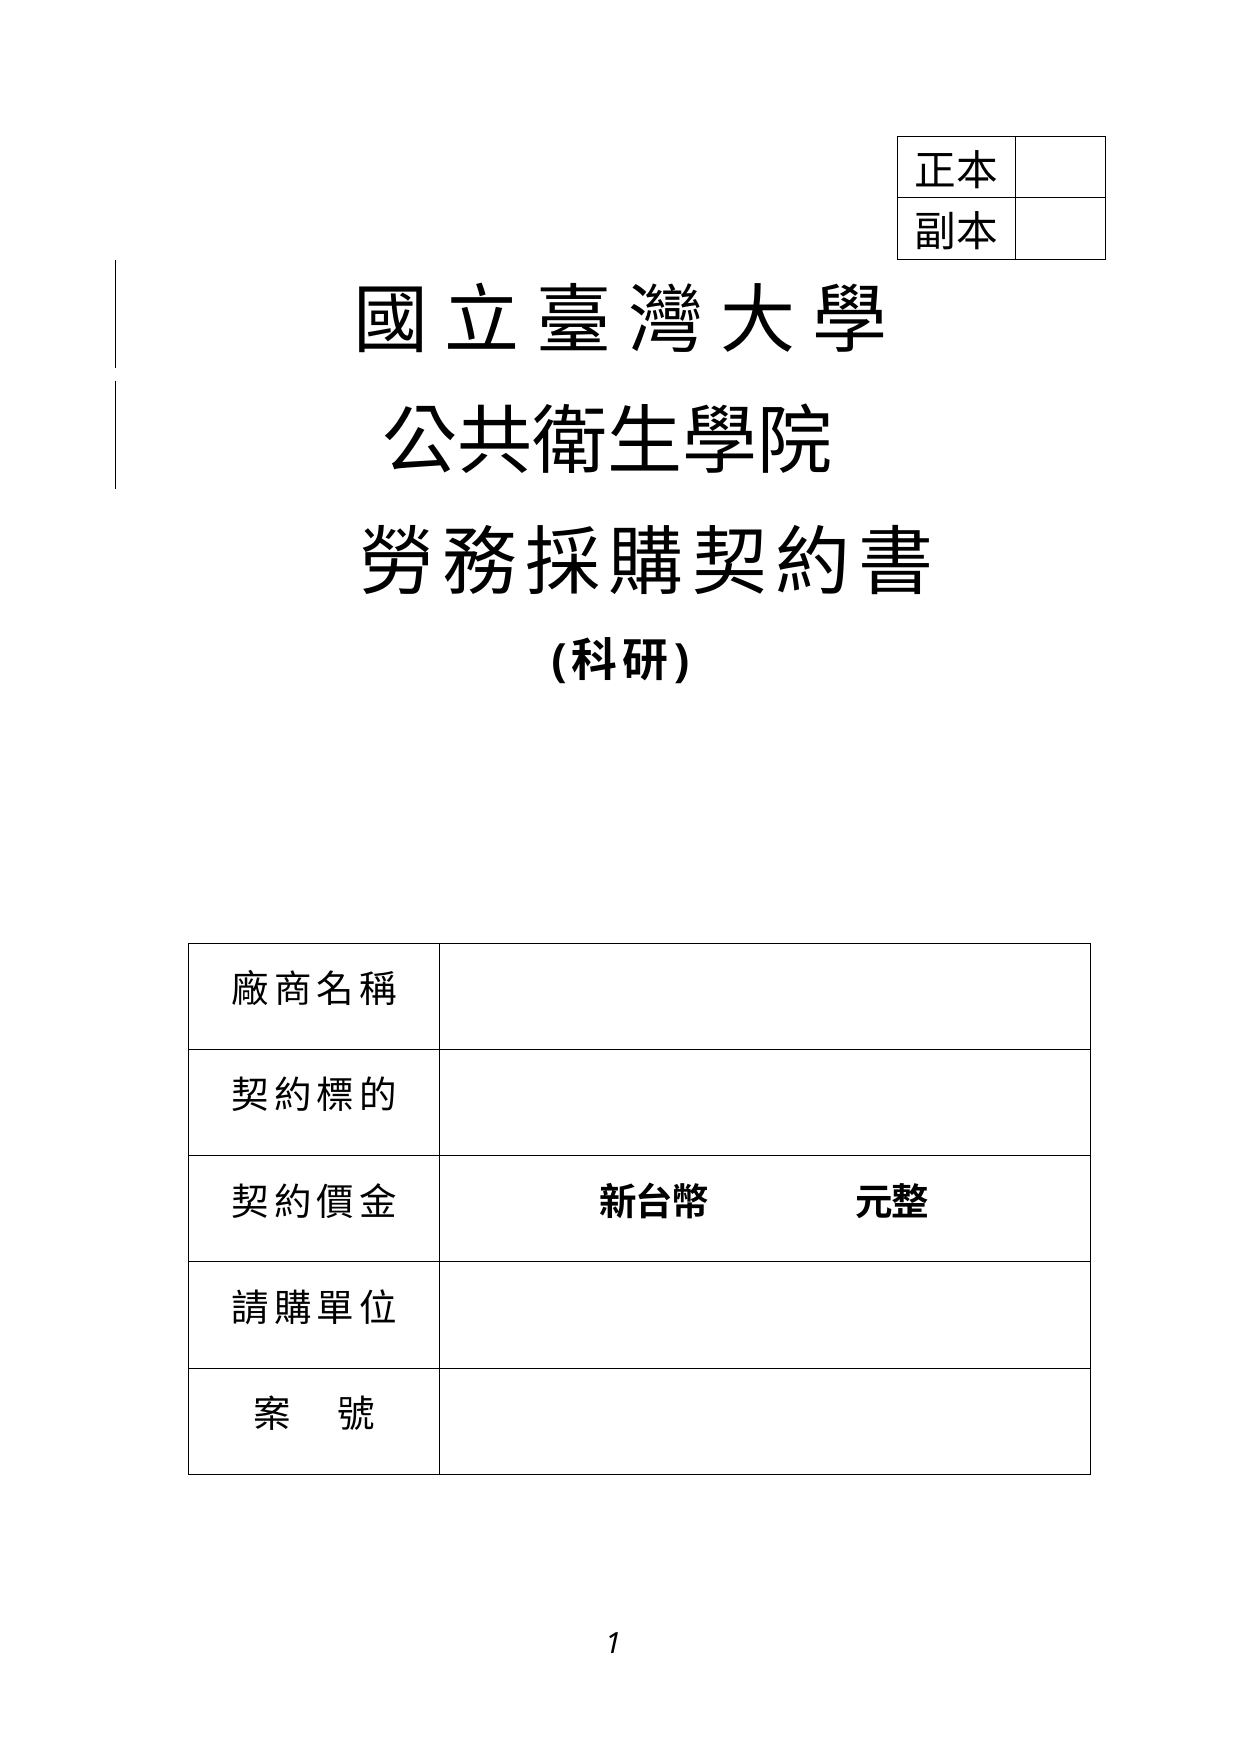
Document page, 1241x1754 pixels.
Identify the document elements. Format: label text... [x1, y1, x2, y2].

table_cell 契約價金 [189, 1156, 439, 1261]
table_cell 副本 [898, 198, 1015, 258]
table_header [1016, 137, 1105, 197]
text 公共衛生學院 [130, 381, 1110, 489]
table_cell 新台幣 元整 [440, 1156, 1090, 1261]
table_header 廠商名稱 [189, 944, 439, 1049]
table_cell 契約標的 [189, 1050, 439, 1155]
table_header 正本 [898, 137, 1015, 197]
text (科研) [130, 623, 1110, 690]
table_cell [440, 1262, 1090, 1367]
table_header [440, 944, 1090, 1049]
table_cell [440, 1050, 1090, 1155]
table_cell [440, 1369, 1090, 1473]
text 勞務採購契約書 [130, 502, 1110, 611]
text 國 立 臺 灣 大 學 [130, 259, 1110, 368]
table_cell [1016, 198, 1105, 258]
table_cell 案 號 [189, 1369, 439, 1473]
table_cell 請購單位 [189, 1262, 439, 1367]
